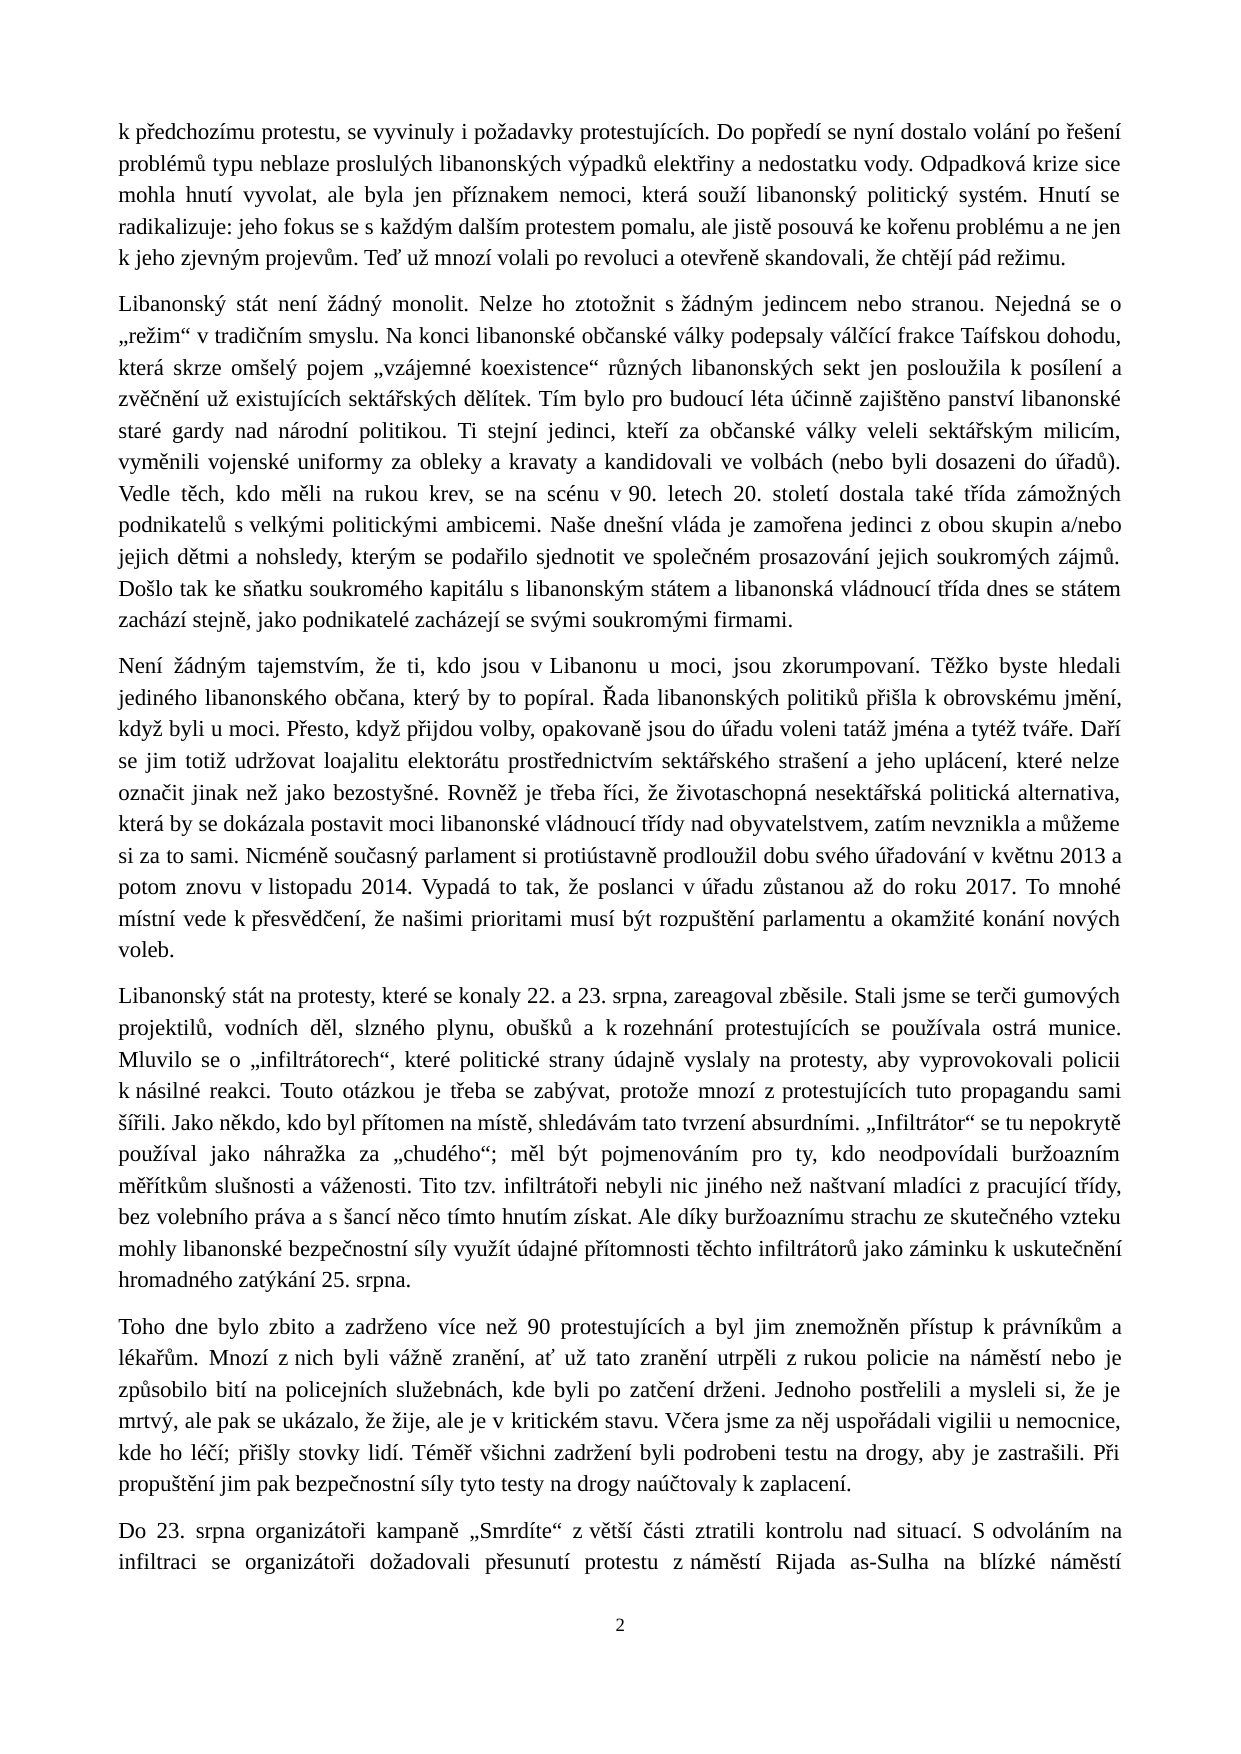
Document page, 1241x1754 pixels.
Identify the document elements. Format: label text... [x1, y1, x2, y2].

text k předchozímu protestu, se vyvinuly i požadavky protestujících. Do popředí se nyní dostalo volání po řešení problémů typu neblaze proslulých libanonských výpadků elektřiny a nedostatku vody. Odpadková krize sice mohla hnutí vyvolat, ale byla jen příznakem nemoci, která souží libanonský politický systém. Hnutí se radikalizuje: jeho fokus se s každým dalším protestem pomalu, ale jistě posouvá ke kořenu problému a ne jen k jeho zjevným projevům. Teď už mnozí volali po revoluci a otevřeně skandovali, že chtějí pád režimu. [118, 118, 1122, 271]
text Není žádným tajemstvím, že ti, kdo jsou v Libanonu u moci, jsou zkorumpovaní. Těžko byste hledali jediného libanonského občana, který by to popíral. Řada libanonských politiků přišla k obrovskému jmění, když byli u moci. Přesto, když přijdou volby, opakovaně jsou do úřadu voleni tatáž jména a tytéž tváře. Daří se jim totiž udržovat loajalitu elektorátu prostřednictvím sektářského strašení a jeho uplácení, které nelze označit jinak než jako bezostyšné. Rovněž je třeba říci, že životaschopná nesektářská politická alternativa, která by se dokázala postavit moci libanonské vládnoucí třídy nad obyvatelstvem, zatím nevznikla a můžeme si za to sami. Nicméně současný parlament si protiústavně prodloužil dobu svého úřadování v květnu 2013 a potom znovu v listopadu 2014. Vypadá to tak, že poslanci v úřadu zůstanou až do roku 2017. To mnohé místní vede k přesvědčení, že našimi prioritami musí být rozpuštění parlamentu a okamžité konání nových voleb. [118, 652, 1122, 963]
text Toho dne bylo zbito a zadrženo více než 90 protestujících a byl jim znemožněn přístup k právníkům a lékařům. Mnozí z nich byli vážně zranění, ať už tato zranění utrpěli z rukou policie na náměstí nebo je způsobilo bití na policejních služebnách, kde byli po zatčení drženi. Jednoho postřelili a mysleli si, že je mrtvý, ale pak se ukázalo, že žije, ale je v kritickém stavu. Včera jsme za něj uspořádali vigilii u nemocnice, kde ho léčí; přišly stovky lidí. Téměř všichni zadržení byli podrobeni testu na drogy, aby je zastrašili. Při propuštění jim pak bezpečnostní síly tyto testy na drogy naúčtovaly k zaplacení. [118, 1313, 1122, 1497]
text Libanonský stát není žádný monolit. Nelze ho ztotožnit s žádným jedincem nebo stranou. Nejedná se o „režim“ v tradičním smyslu. Na konci libanonské občanské války podepsaly válčící frakce Taífskou dohodu, která skrze omšelý pojem „vzájemné koexistence“ různých libanonských sekt jen posloužila k posílení a zvěčnění už existujících sektářských dělítek. Tím bylo pro budoucí léta účinně zajištěno panství libanonské staré gardy nad národní politikou. Ti stejní jedinci, kteří za občanské války veleli sektářským milicím, vyměnili vojenské uniformy za obleky a kravaty a kandidovali ve volbách (nebo byli dosazeni do úřadů). Vedle těch, kdo měli na rukou krev, se na scénu v 90. letech 20. století dostala také třída zámožných podnikatelů s velkými politickými ambicemi. Naše dnešní vláda je zamořena jedinci z obou skupin a/nebo jejich dětmi a nohsledy, kterým se podařilo sjednotit ve společném prosazování jejich soukromých zájmů. Došlo tak ke sňatku soukromého kapitálu s libanonským státem a libanonská vládnoucí třída dnes se státem zachází stejně, jako podnikatelé zacházejí se svými soukromými firmami. [118, 291, 1122, 632]
text Do 23. srpna organizátoři kampaně „Smrdíte“ z větší části ztratili kontrolu nad situací. S odvoláním na infiltraci se organizátoři dožadovali přesunutí protestu z náměstí Rijada as-Sulha na blízké náměstí [118, 1517, 1122, 1574]
text Libanonský stát na protesty, které se konaly 22. a 23. srpna, zareagoval zběsile. Stali jsme se terči gumových projektilů, vodních děl, slzného plynu, obušků a k rozehnání protestujících se používala ostrá munice. Mluvilo se o „infiltrátorech“, které politické strany údajně vyslaly na protesty, aby vyprovokovali policii k násilné reakci. Touto otázkou je třeba se zabývat, protože mnozí z protestujících tuto propagandu sami šířili. Jako někdo, kdo byl přítomen na místě, shledávám tato tvrzení absurdními. „Infiltrátor“ se tu nepokrytě používal jako náhražka za „chudého“; měl být pojmenováním pro ty, kdo neodpovídali buržoazním měřítkům slušnosti a váženosti. Tito tzv. infiltrátoři nebyli nic jiného než naštvaní mladíci z pracující třídy, bez volebního práva a s šancí něco tímto hnutím získat. Ale díky buržoaznímu strachu ze skutečného vzteku mohly libanonské bezpečnostní síly využít údajné přítomnosti těchto infiltrátorů jako záminku k uskutečnění hromadného zatýkání 25. srpna. [118, 982, 1122, 1293]
